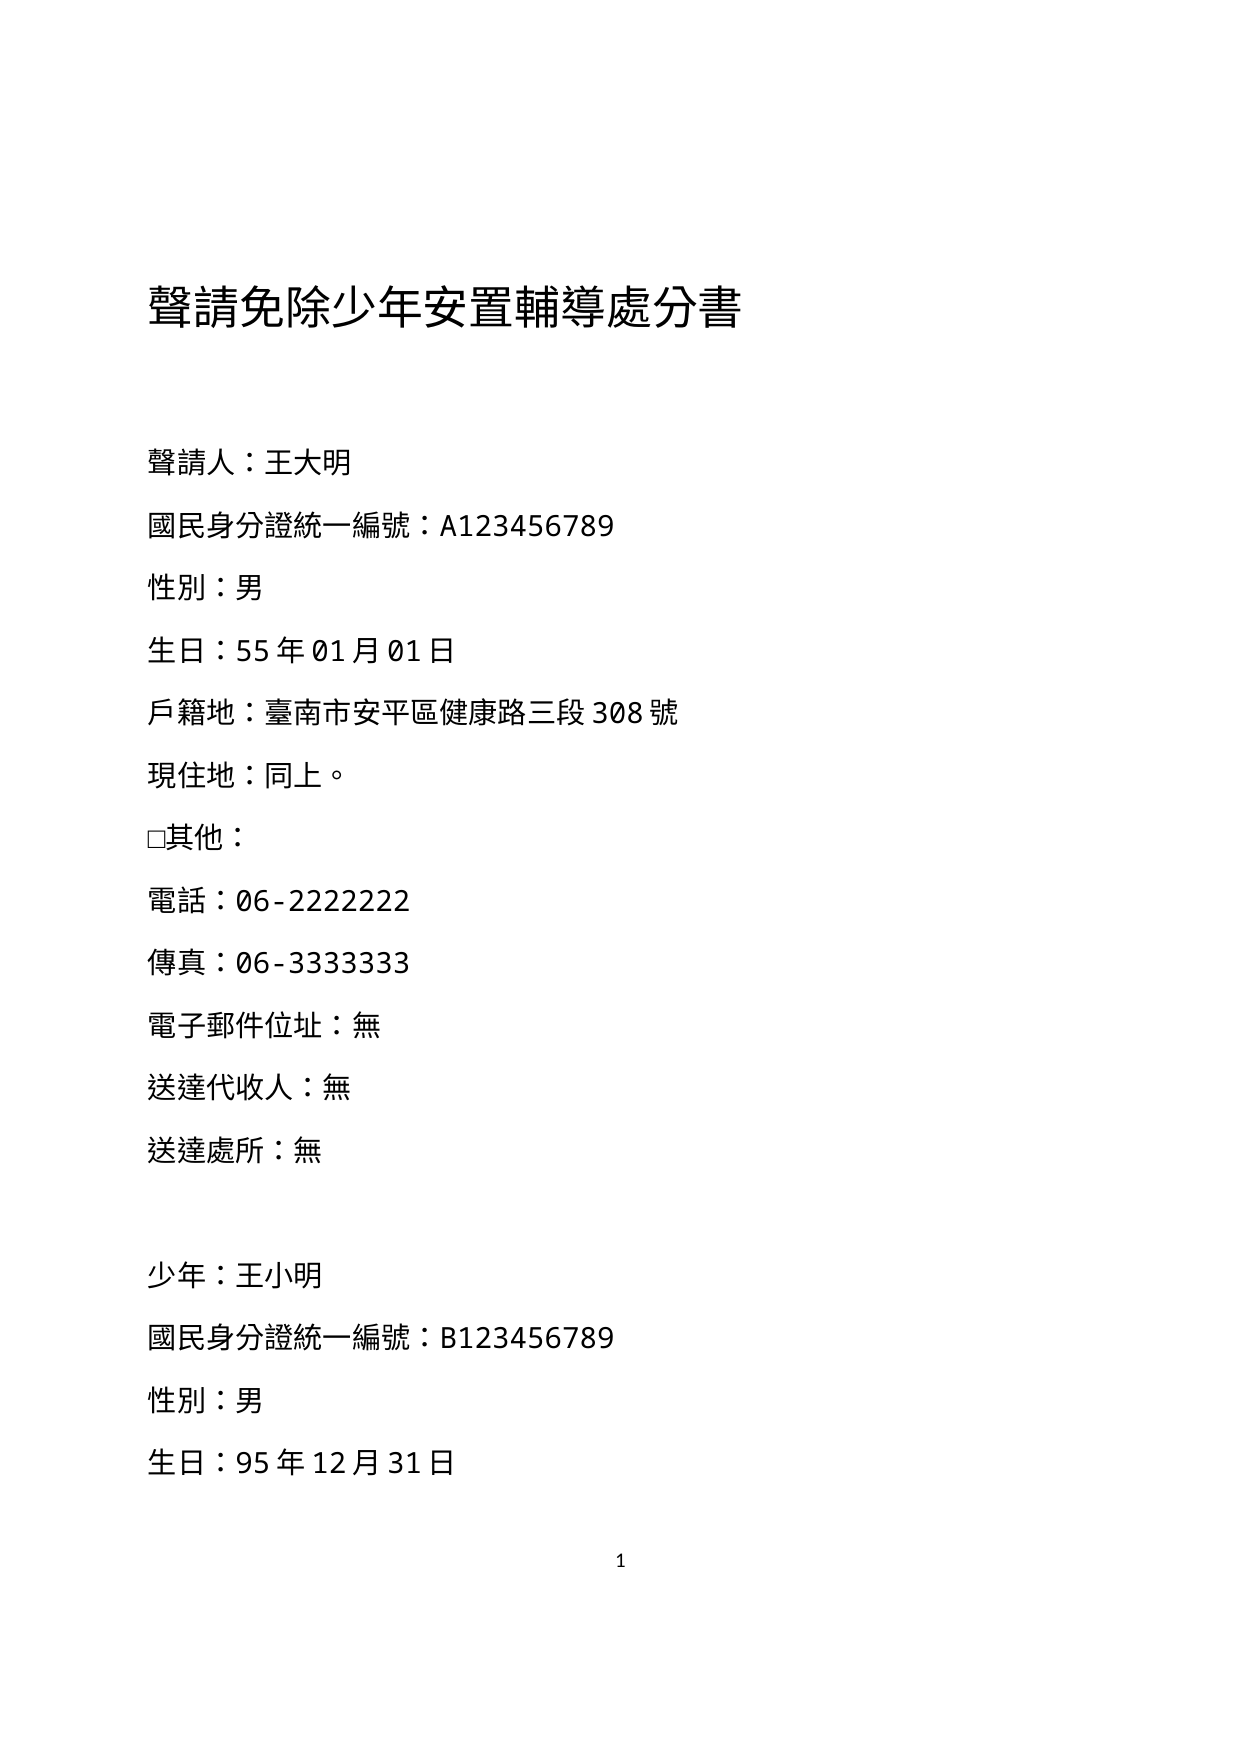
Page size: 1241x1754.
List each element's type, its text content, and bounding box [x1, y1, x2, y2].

text 生日：55年01月01日 [148, 607, 1092, 669]
text 性別：男 [148, 544, 1092, 607]
text 電子郵件位址：無 [148, 982, 1092, 1044]
text 送達代收人：無 [148, 1044, 1092, 1107]
text 戶籍地：臺南市安平區健康路三段308號 [148, 669, 1092, 732]
text 現住地：同上。 [148, 732, 1092, 794]
text 生日：95年12月31日 [148, 1419, 1092, 1482]
text 聲請人：王大明 [148, 419, 1092, 482]
text 電話：06-2222222 [148, 857, 1092, 919]
text 國民身分證統一編號：B123456789 [148, 1294, 1092, 1357]
text 國民身分證統一編號：A123456789 [148, 482, 1092, 544]
text 送達處所：無 [148, 1107, 1092, 1169]
text □其他： [148, 794, 1092, 857]
text 聲請免除少年安置輔導處分書 [148, 232, 1092, 419]
text 傳真：06-3333333 [148, 919, 1092, 982]
text 少年：王小明 [148, 1232, 1092, 1294]
text 性別：男 [148, 1357, 1092, 1419]
